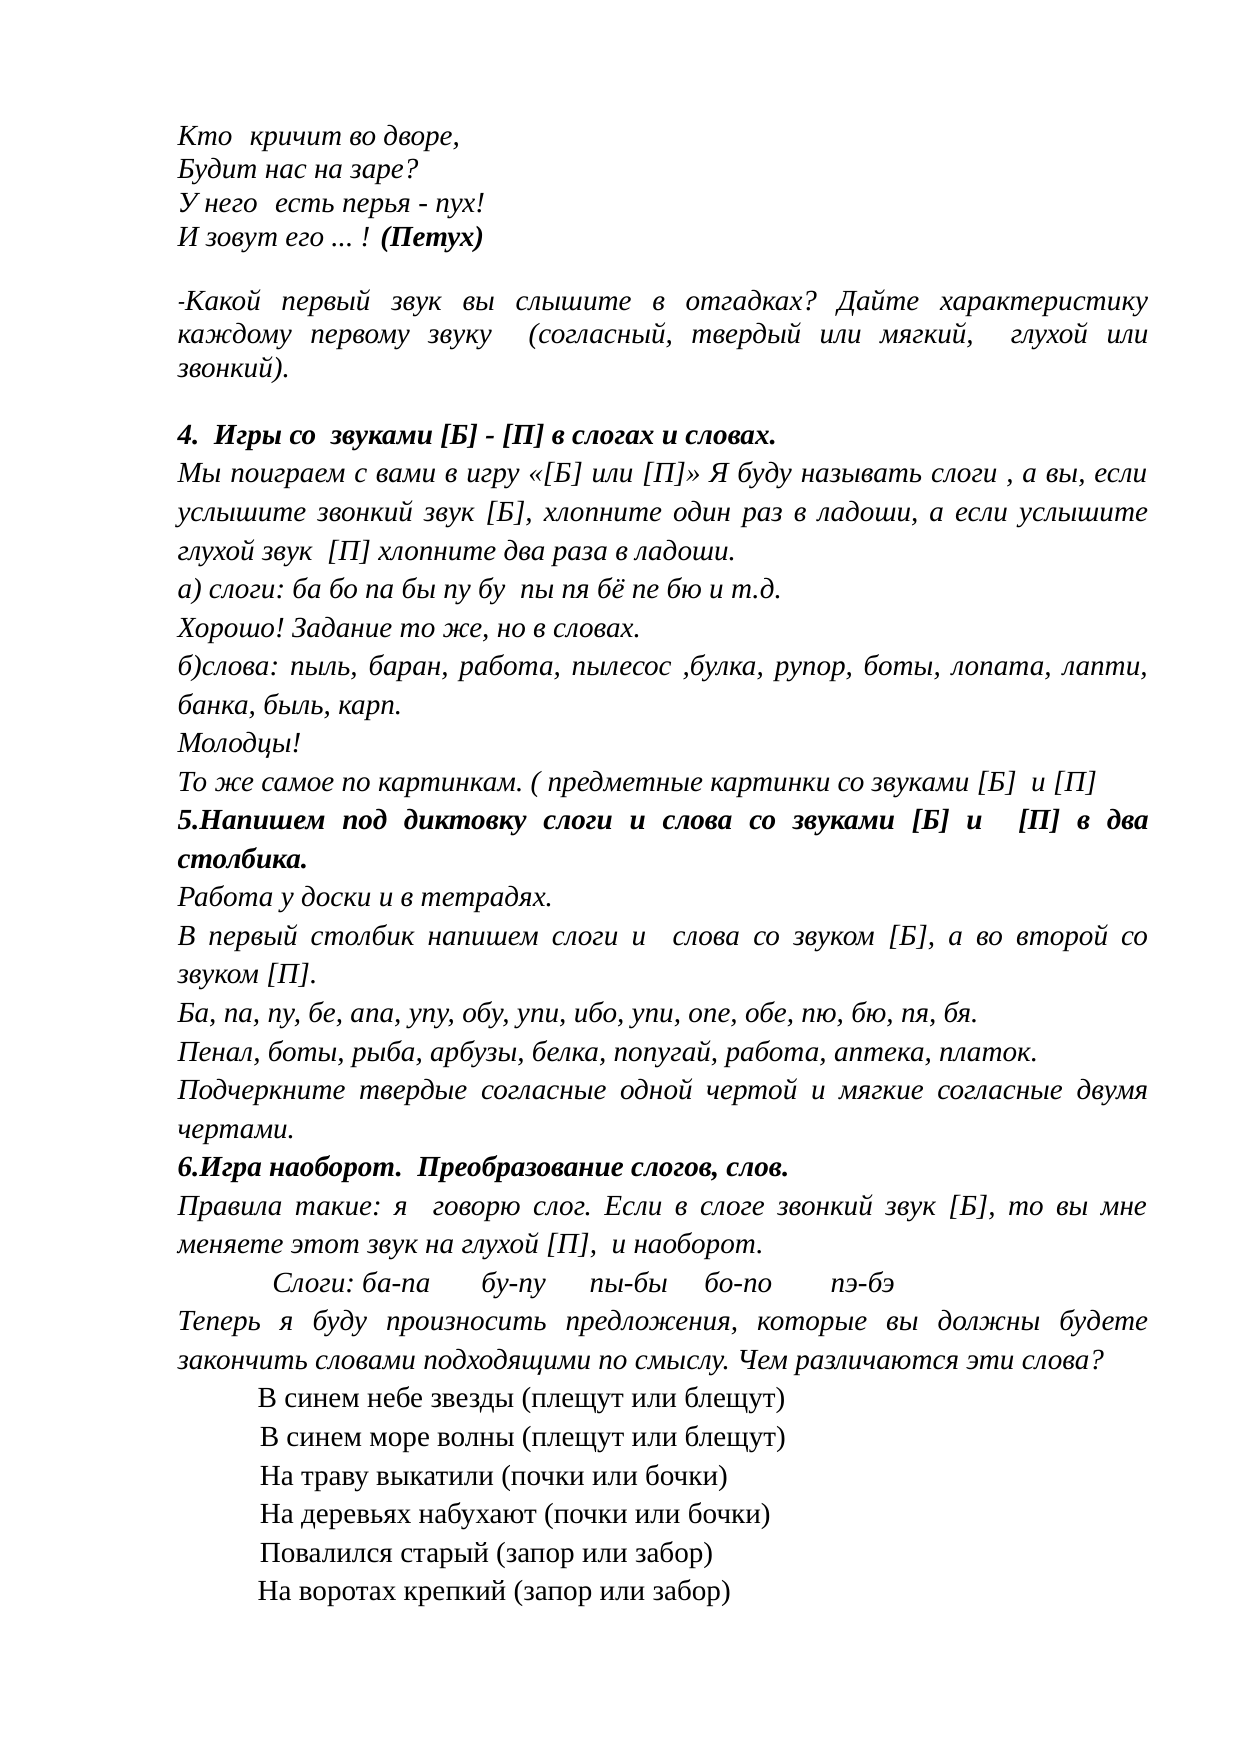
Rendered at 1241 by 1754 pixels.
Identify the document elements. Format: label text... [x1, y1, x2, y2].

text Слоги: ба-па бу-пу пы-бы бо-по пэ-бэ [177, 1265, 1152, 1298]
text Хорошо! Задание то же, но в словах. [177, 610, 1152, 643]
text Правила такие: я говорю слог. Если в слоге звонкий звук [Б], то вы мне меняете этот звук на глухой [П], и наоборот. [177, 1188, 1152, 1260]
text То же самое по картинкам. ( предметные картинки со звуками [Б] и [П] [177, 764, 1152, 797]
list На деревьях набухают (почки или бочки) [215, 1496, 1152, 1530]
text Теперь я буду произносить предложения, которые вы должны будете закончить словами подходящими по смыслу. Чем различаются эти слова? [177, 1303, 1152, 1376]
text -Какой первый звук вы слышите в отгадках? Дайте характеристику каждому первому звуку (согласный, твердый или мягкий, глухой или звонкий). [177, 283, 1152, 383]
text Пенал, боты, рыба, арбузы, белка, попугай, работа, аптека, платок. [177, 1034, 1152, 1067]
text 6.Игра наоборот. Преобразование слогов, слов. [177, 1149, 1152, 1183]
text а) слоги: ба бо па бы пу бу пы пя бё пе бю и т.д. [177, 571, 1152, 605]
text 4. Игры со звуками [Б] - [П] в слогах и словах. [177, 417, 1152, 451]
text Подчеркните твердые согласные одной чертой и мягкие согласные двумя чертами. [177, 1072, 1152, 1144]
text В первый столбик напишем слоги и слова со звуком [Б], а во второй со звуком [П]. [177, 918, 1152, 990]
text 5.Напишем под диктовку слоги и слова со звуками [Б] и [П] в два столбика. [177, 802, 1152, 874]
text Кто кричит во дворе, Будит нас на заре? У него есть перья - пух! И зовут его ... ! (Петух) [177, 118, 1152, 252]
text б)слова: пыль, баран, работа, пылесос ,булка, рупор, боты, лопата, лапти, банка, быль, карп. [177, 648, 1152, 720]
text Ба, па, пу, бе, апа, упу, обу, упи, ибо, упи, опе, обе, пю, бю, пя, бя. [177, 995, 1152, 1029]
text В синем небе звезды (плещут или блещут) [177, 1381, 1152, 1414]
text Мы поиграем с вами в игру «[Б] или [П]» Я буду называть слоги , а вы, если услышите звонкий звук [Б], хлопните один раз в ладоши, а если услышите глухой звук [П] хлопните два раза в ладоши. [177, 456, 1152, 566]
list На траву выкатили (почки или бочки) [215, 1458, 1152, 1491]
list Повалился старый (запор или забор) [215, 1535, 1152, 1568]
text На воротах крепкий (запор или забор) [177, 1573, 1152, 1607]
text Молодцы! [177, 725, 1152, 759]
list В синем море волны (плещут или блещут) [215, 1419, 1152, 1453]
text Работа у доски и в тетрадях. [177, 879, 1152, 913]
